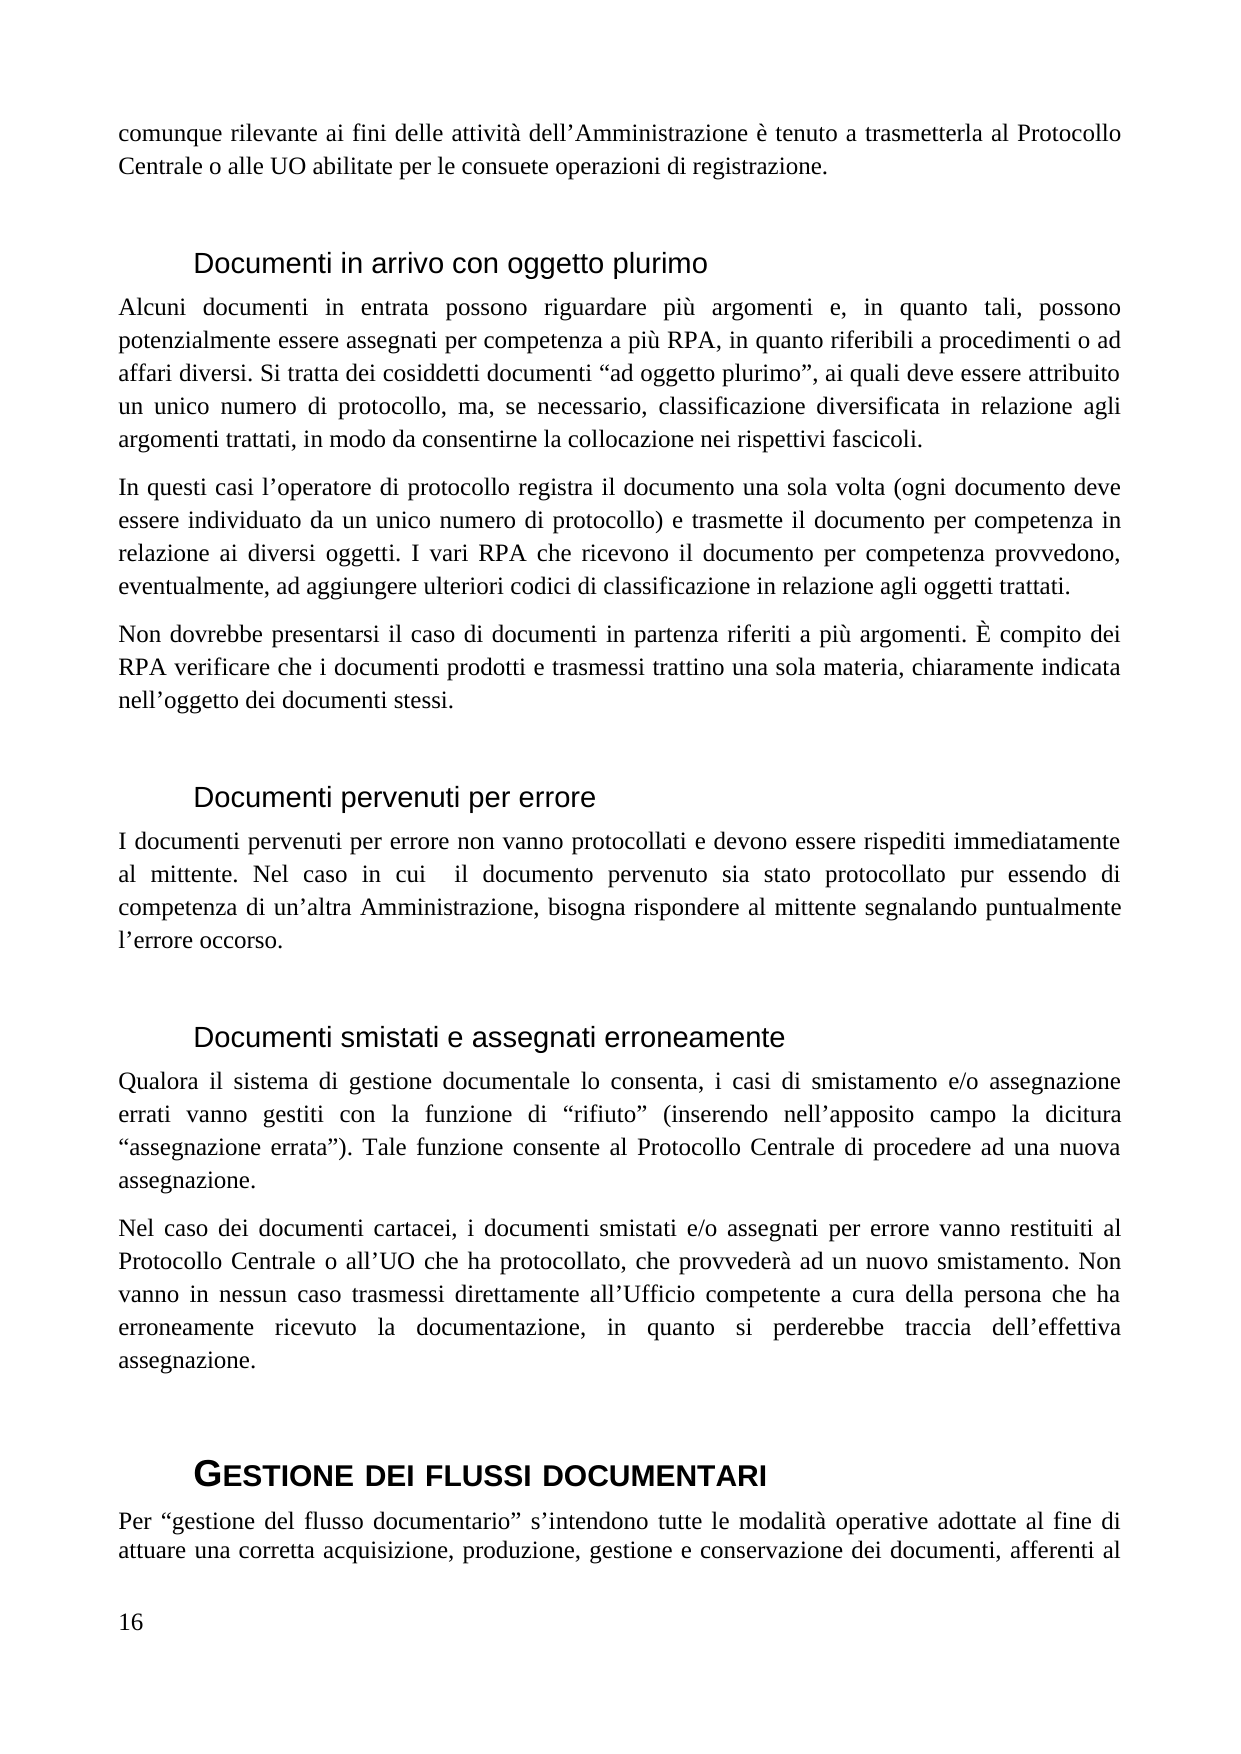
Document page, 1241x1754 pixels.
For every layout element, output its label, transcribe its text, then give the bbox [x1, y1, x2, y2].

text Nel caso dei documenti cartacei, i documenti smistati e/o assegnati per errore vanno restituiti al Protocollo Centrale o all’UO che ha protocollato, che provvederà ad un nuovo smistamento. Non vanno in nessun caso trasmessi direttamente all’Ufficio competente a cura della persona che ha erroneamente ricevuto la documentazione, in quanto si perderebbe traccia dell’effettiva assegnazione. [118, 1213, 1122, 1374]
text comunque rilevante ai fini delle attività dell’Amministrazione è tenuto a trasmetterla al Protocollo Centrale o alle UO abilitate per le consuete operazioni di registrazione. [118, 118, 1122, 180]
text I documenti pervenuti per errore non vanno protocollati e devono essere rispediti immediatamente al mittente. Nel caso in cui il documento pervenuto sia stato protocollato pur essendo di competenza di un’altra Amministrazione, bisogna rispondere al mittente segnalando puntualmente l’errore occorso. [118, 826, 1122, 954]
text Per “gestione del flusso documentario” s’intendono tutte le modalità operative adottate al fine di attuare una corretta acquisizione, produzione, gestione e conservazione dei documenti, afferenti al [118, 1506, 1122, 1564]
text Non dovrebbe presentarsi il caso di documenti in partenza riferiti a più argomenti. È compito dei RPA verificare che i documenti prodotti e trasmessi trattino una sola materia, chiaramente indicata nell’oggetto dei documenti stessi. [118, 619, 1122, 713]
subtitle Gestione dei flussi documentari [118, 1451, 1122, 1494]
text Qualora il sistema di gestione documentale lo consenta, i casi di smistamento e/o assegnazione errati vanno gestiti con la funzione di “rifiuto” (inserendo nell’apposito campo la dicitura “assegnazione errata”). Tale funzione consente al Protocollo Centrale di procedere ad una nuova assegnazione. [118, 1066, 1122, 1194]
text Alcuni documenti in entrata possono riguardare più argomenti e, in quanto tali, possono potenzialmente essere assegnati per competenza a più RPA, in quanto riferibili a procedimenti o ad affari diversi. Si tratta dei cosiddetti documenti “ad oggetto plurimo”, ai quali deve essere attribuito un unico numero di protocollo, ma, se necessario, classificazione diversificata in relazione agli argomenti trattati, in modo da consentirne la collocazione nei rispettivi fascicoli. [118, 292, 1122, 453]
subtitle Documenti smistati e assegnati erroneamente [118, 1020, 1122, 1054]
subtitle Documenti pervenuti per errore [118, 780, 1122, 813]
subtitle Documenti in arrivo con oggetto plurimo [118, 246, 1122, 280]
text In questi casi l’operatore di protocollo registra il documento una sola volta (ogni documento deve essere individuato da un unico numero di protocollo) e trasmette il documento per competenza in relazione ai diversi oggetti. I vari RPA che ricevono il documento per competenza provvedono, eventualmente, ad aggiungere ulteriori codici di classificazione in relazione agli oggetti trattati. [118, 472, 1122, 600]
